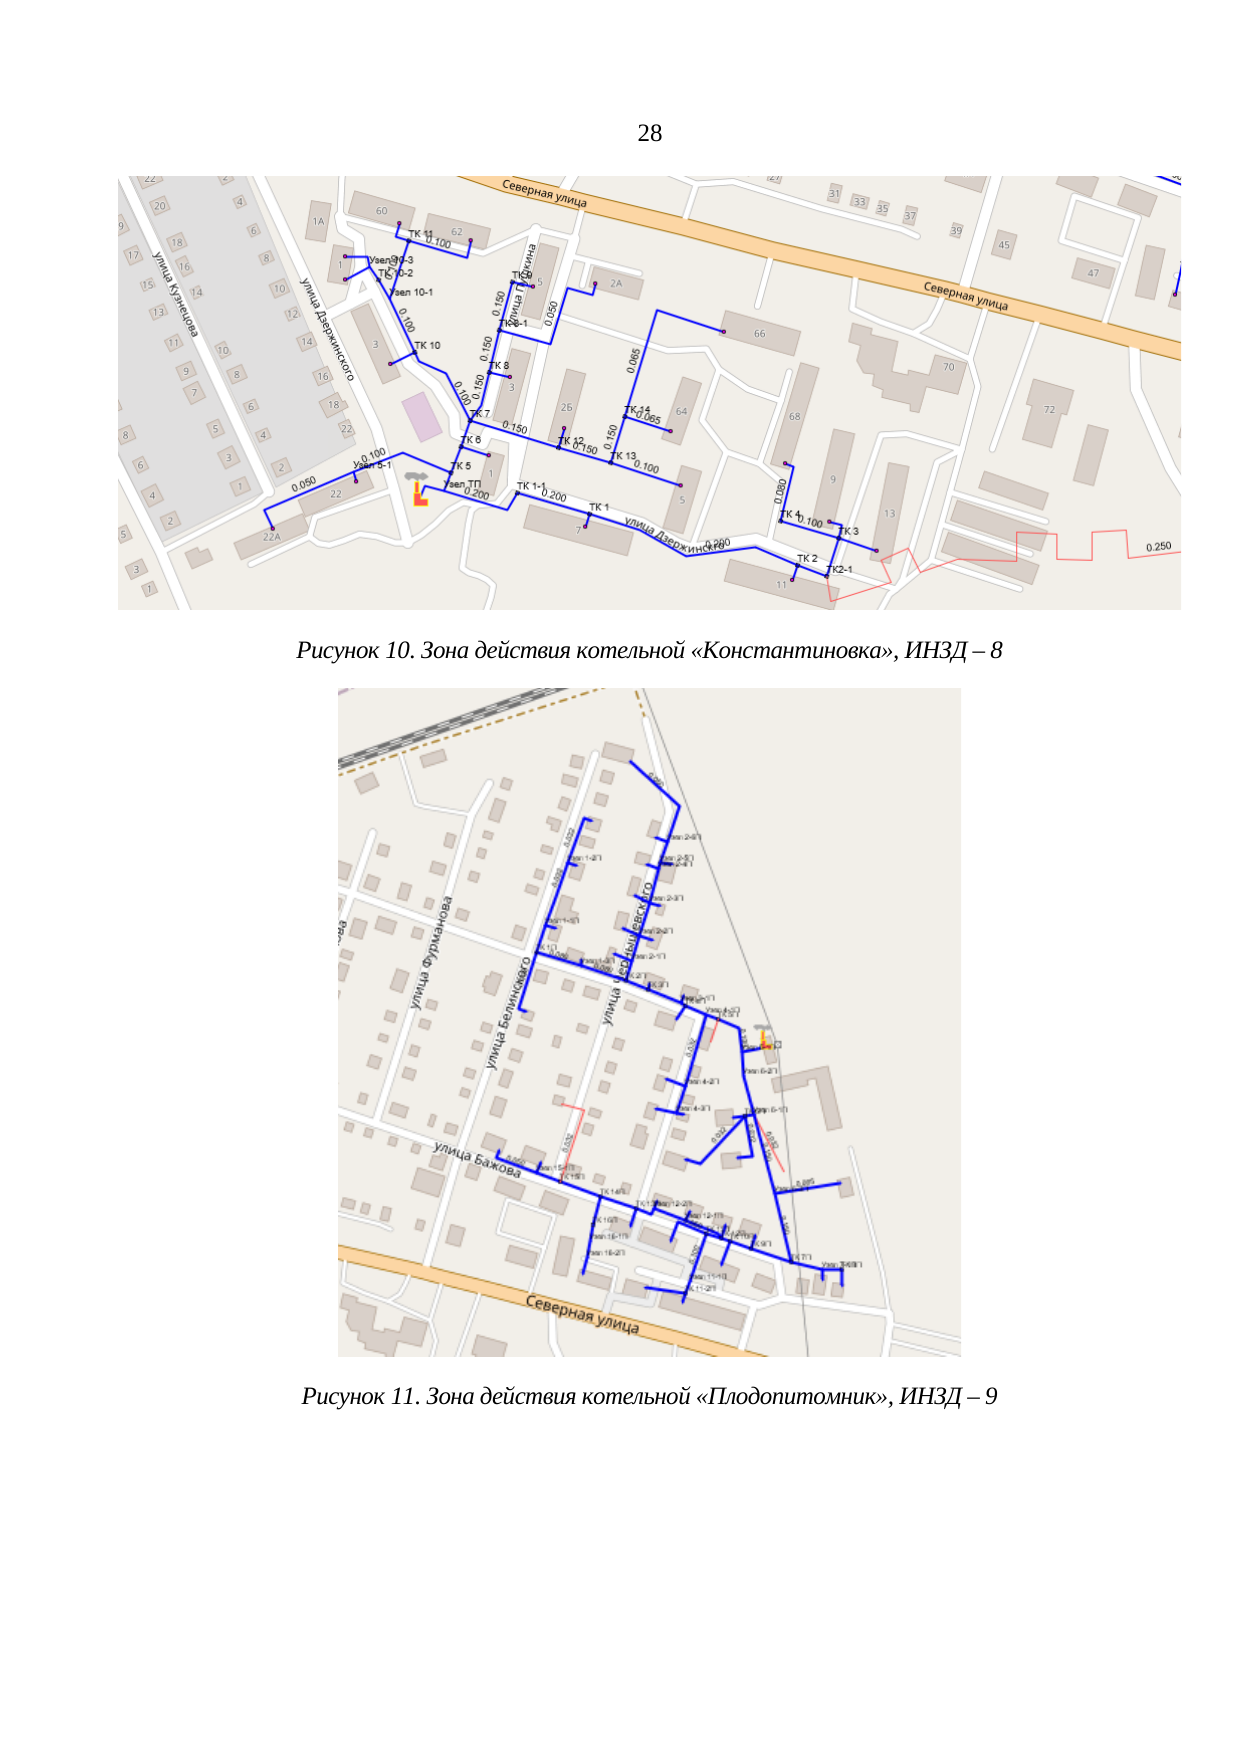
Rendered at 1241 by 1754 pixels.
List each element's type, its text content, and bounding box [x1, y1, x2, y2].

picture [338, 688, 962, 1357]
text Рисунок 11. Зона действия котельной «Плодопитомник», ИНЗД – 9 [118, 1381, 1181, 1410]
text Рисунок 10. Зона действия котельной «Константиновка», ИНЗД – 8 [118, 635, 1181, 664]
picture [118, 176, 1182, 610]
